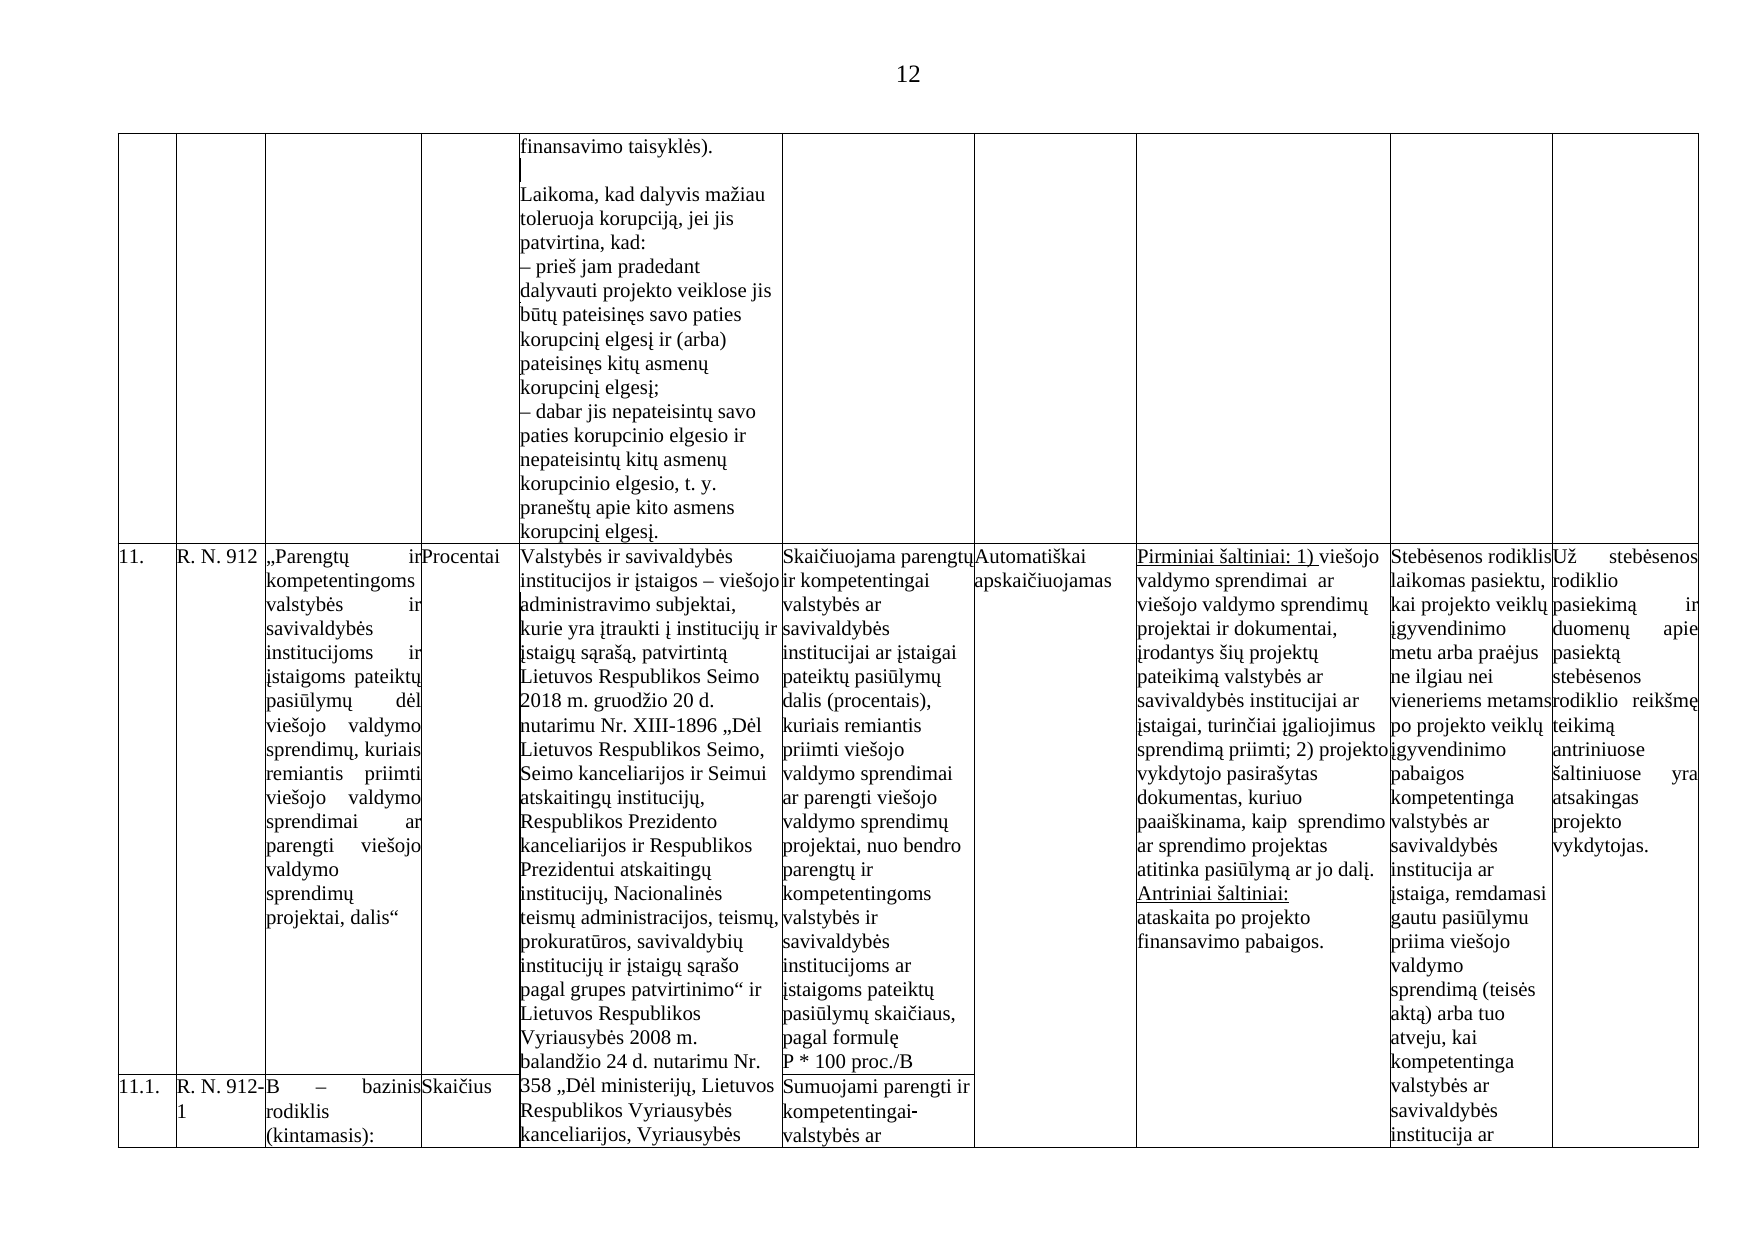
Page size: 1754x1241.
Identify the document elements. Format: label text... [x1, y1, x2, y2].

table_cell [119, 134, 176, 543]
table_cell finansavimo taisyklės). Laikoma, kad dalyvis mažiau toleruoja korupciją, jei jis patvirtina, kad: – prieš jam pradedant dalyvauti projekto veiklose jis būtų pateisinęs savo paties korupcinį elgesį ir (arba) pateisinęs kitų asmenų korupcinį elgesį; – dabar jis nepateisintų savo paties korupcinio elgesio ir nepateisintų kitų asmenų korupcinio elgesio, t. y. praneštų apie kito asmens korupcinį elgesį. [521, 134, 782, 543]
table_cell Valstybės ir savivaldybės institucijos ir įstaigos – viešojo administravimo subjektai, kurie yra įtraukti į institucijų ir įstaigų sąrašą, patvirtintą Lietuvos Respublikos Seimo 2018 m. gruodžio 20 d. nutarimu Nr. XIII-1896 „Dėl Lietuvos Respublikos Seimo, Seimo kanceliarijos ir Seimui atskaitingų institucijų, Respublikos Prezidento kanceliarijos ir Respublikos Prezidentui atskaitingų institucijų, Nacionalinės teismų administracijos, teismų, prokuratūros, savivaldybių institucijų ir įstaigų sąrašo pagal grupes patvirtinimo“ ir Lietuvos Respublikos Vyriausybės 2008 m. balandžio 24 d. nutarimu Nr. 358 „Dėl ministerijų, Lietuvos Respublikos Vyriausybės kanceliarijos, Vyriausybės [521, 544, 782, 1147]
table_cell [783, 134, 974, 543]
table_cell 11. [119, 544, 176, 1073]
table_cell R. N. 912 [177, 544, 265, 1073]
table_cell Už stebėsenos rodiklio pasiekimą ir duomenų apie pasiektą stebėsenos rodiklio reikšmę teikimą antriniuose šaltiniuose yra atsakingas projekto vykdytojas. [1553, 544, 1698, 1147]
table_cell [1137, 134, 1390, 543]
table_cell [266, 134, 421, 543]
table_cell B – bazinis rodiklis (kintamasis): [266, 1075, 421, 1147]
table_cell [177, 134, 265, 543]
table_cell 11.1. [119, 1075, 176, 1147]
table_cell Skaičiuojama parengtų ir kompetentingai valstybės ar savivaldybės institucijai ar įstaigai pateiktų pasiūlymų dalis (procentais), kuriais remiantis priimti viešojo valdymo sprendimai ar parengti viešojo valdymo sprendimų projektai, nuo bendro parengtų ir kompetentingoms valstybės ir savivaldybės institucijoms ar įstaigoms pateiktų pasiūlymų skaičiaus, pagal formulę P * 100 proc./B [783, 544, 974, 1073]
table_cell Pirminiai šaltiniai: 1) viešojo valdymo sprendimai ar viešojo valdymo sprendimų projektai ir dokumentai, įrodantys šių projektų pateikimą valstybės ar savivaldybės institucijai ar įstaigai, turinčiai įgaliojimus sprendimą priimti; 2) projekto vykdytojo pasirašytas dokumentas, kuriuo paaiškinama, kaip sprendimo ar sprendimo projektas atitinka pasiūlymą ar jo dalį. Antriniai šaltiniai: ataskaita po projekto finansavimo pabaigos. [1137, 544, 1390, 1147]
table_cell [422, 134, 519, 543]
table_cell R. N. 912-1 [177, 1075, 265, 1147]
table_cell [975, 134, 1136, 543]
table_cell Skaičius [422, 1075, 519, 1147]
table_cell Sumuojami parengti ir kompetentingai valstybės ar [783, 1075, 974, 1147]
table_cell „Parengtų ir kompetentingoms valstybės ir savivaldybės institucijoms ir įstaigoms pateiktų pasiūlymų dėl viešojo valdymo sprendimų, kuriais remiantis priimti viešojo valdymo sprendimai ar parengti viešojo valdymo sprendimų projektai, dalis“ [266, 544, 421, 1073]
table_cell Stebėsenos rodiklis laikomas pasiektu, kai projekto veiklų įgyvendinimo metu arba praėjus ne ilgiau nei vieneriems metams po projekto veiklų įgyvendinimo pabaigos kompetentinga valstybės ar savivaldybės institucija ar įstaiga, remdamasi gautu pasiūlymu priima viešojo valdymo sprendimą (teisės aktą) arba tuo atveju, kai kompetentinga valstybės ar savivaldybės institucija ar [1391, 544, 1552, 1147]
table_cell Procentai [422, 544, 519, 1073]
table_cell [1553, 134, 1698, 543]
table_cell Automatiškai apskaičiuojamas [975, 544, 1136, 1147]
table_cell [1391, 134, 1552, 543]
